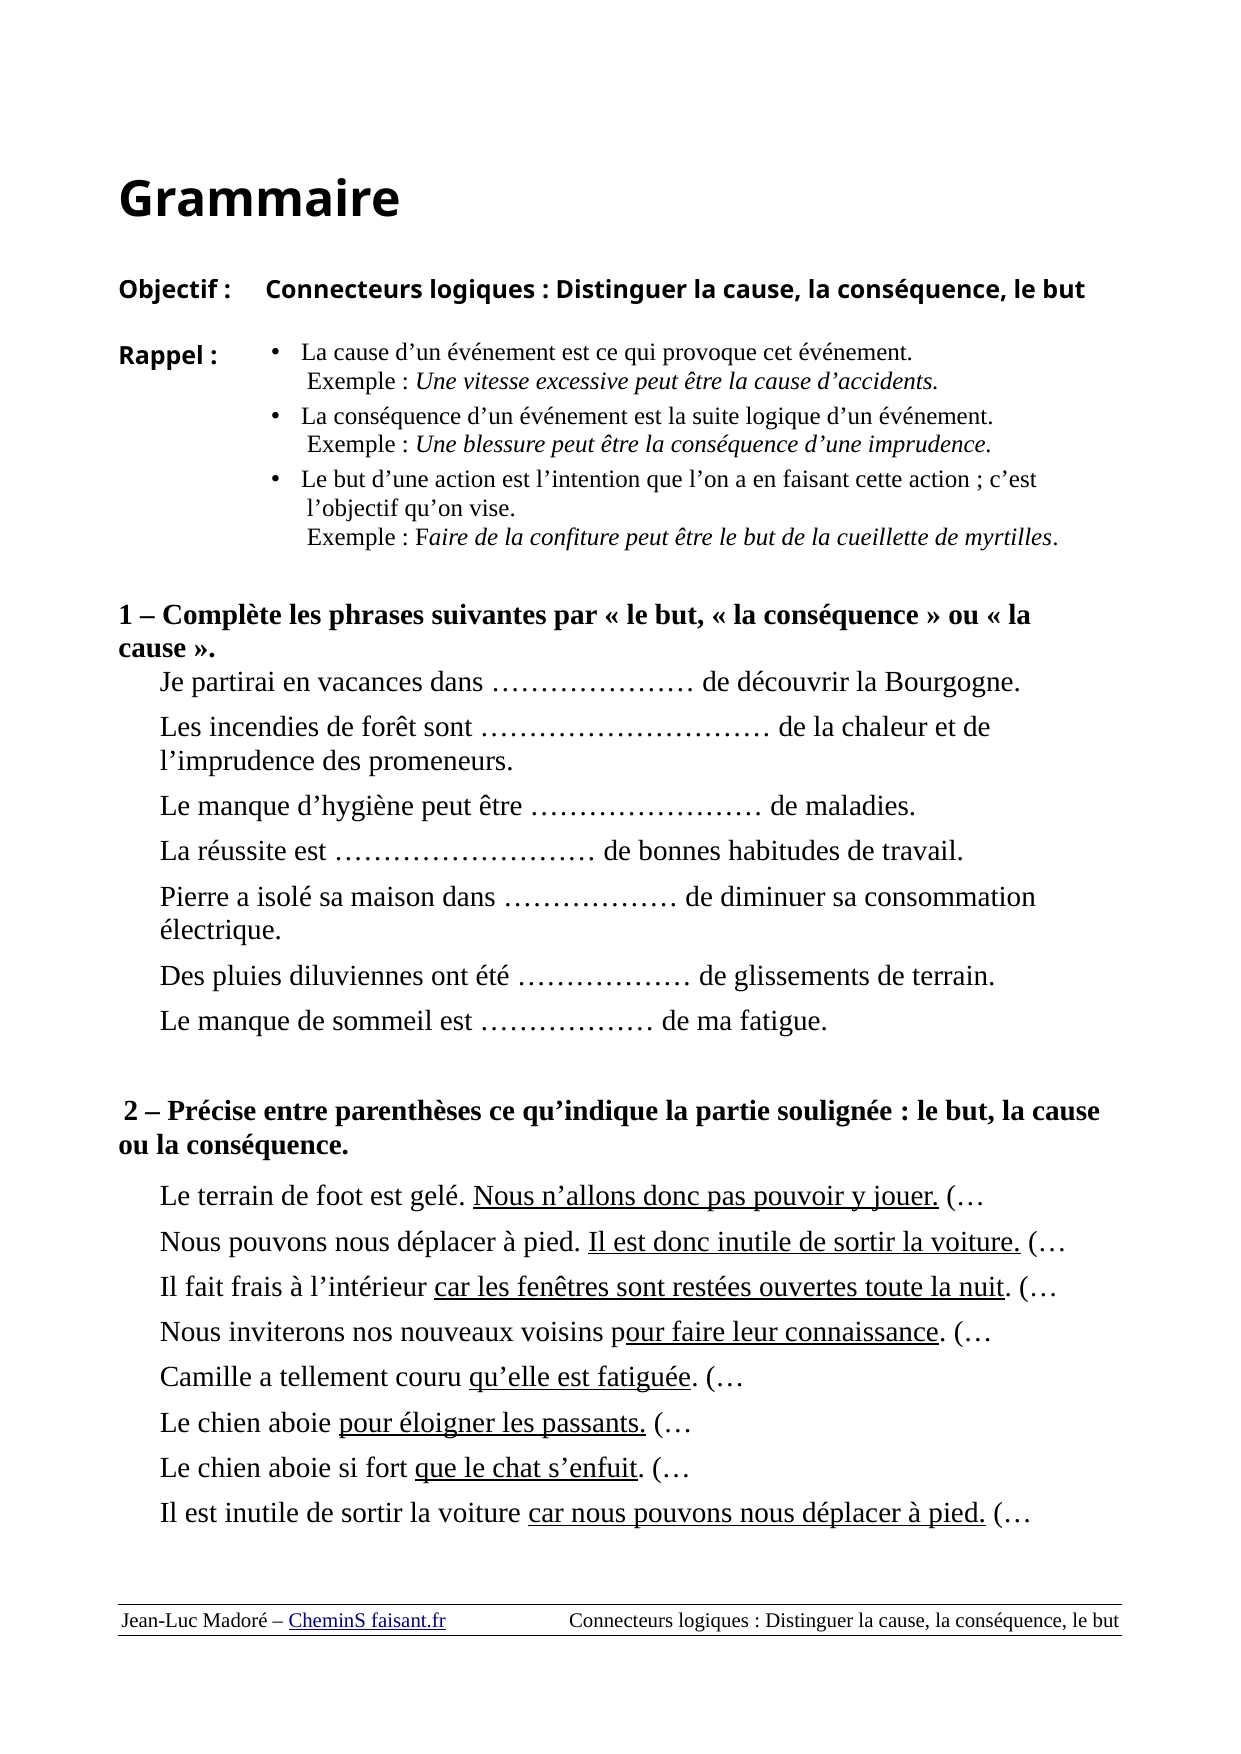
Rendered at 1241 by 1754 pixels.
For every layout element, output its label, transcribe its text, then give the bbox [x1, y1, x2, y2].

table_cell 2 – Précise entre parenthèses ce qu’indique la partie soulignée : le but, la cause ou la conséquence. [118, 1094, 1122, 1178]
table_header Grammaire [118, 164, 1122, 254]
table_cell Rappel : [118, 337, 265, 556]
table_cell La cause d’un événement est ce qui provoque cet événement. Exemple : Une vitesse excessive peut être la cause d’accidents. La conséquence d’un événement est la suite logique d’un événement. Exemple : Une blessure peut être la conséquence d’une imprudence. Le but d’une action est l’intention que l’on a en faisant cette action ; c’est l’objectif qu’on vise. Exemple : Faire de la confiture peut être le but de la cueillette de myrtilles. [265, 337, 1122, 556]
table_cell Le terrain de foot est gelé. Nous n’allons donc pas pouvoir y jouer. (… Nous pouvons nous déplacer à pied. Il est donc inutile de sortir la voiture. (… Il fait frais à l’intérieur car les fenêtres sont restées ouvertes toute la nuit. (… Nous inviterons nos nouveaux voisins pour faire leur connaissance. (… Camille a tellement couru qu’elle est fatiguée. (… Le chien aboie pour éloigner les passants. (… Le chien aboie si fort que le chat s’enfuit. (… Il est inutile de sortir la voiture car nous pouvons nous déplacer à pied. (… [118, 1178, 1122, 1541]
table_header Connecteurs logiques : Distinguer la cause, la conséquence, le but [265, 254, 1122, 337]
table_header Objectif : [118, 254, 265, 337]
table_header 1 – Complète les phrases suivantes par « le but, « la conséquence » ou « la cause ». [118, 597, 1122, 664]
table_cell Je partirai en vacances dans ………………… de découvrir la Bourgogne. Les incendies de forêt sont ………………………… de la chaleur et de l’imprudence des promeneurs. Le manque d’hygiène peut être …………………… de maladies. La réussite est ……………………… de bonnes habitudes de travail. Pierre a isolé sa maison dans ……………… de diminuer sa consommation électrique. Des pluies diluviennes ont été ……………… de glissements de terrain. Le manque de sommeil est ……………… de ma fatigue. [118, 664, 1122, 1093]
